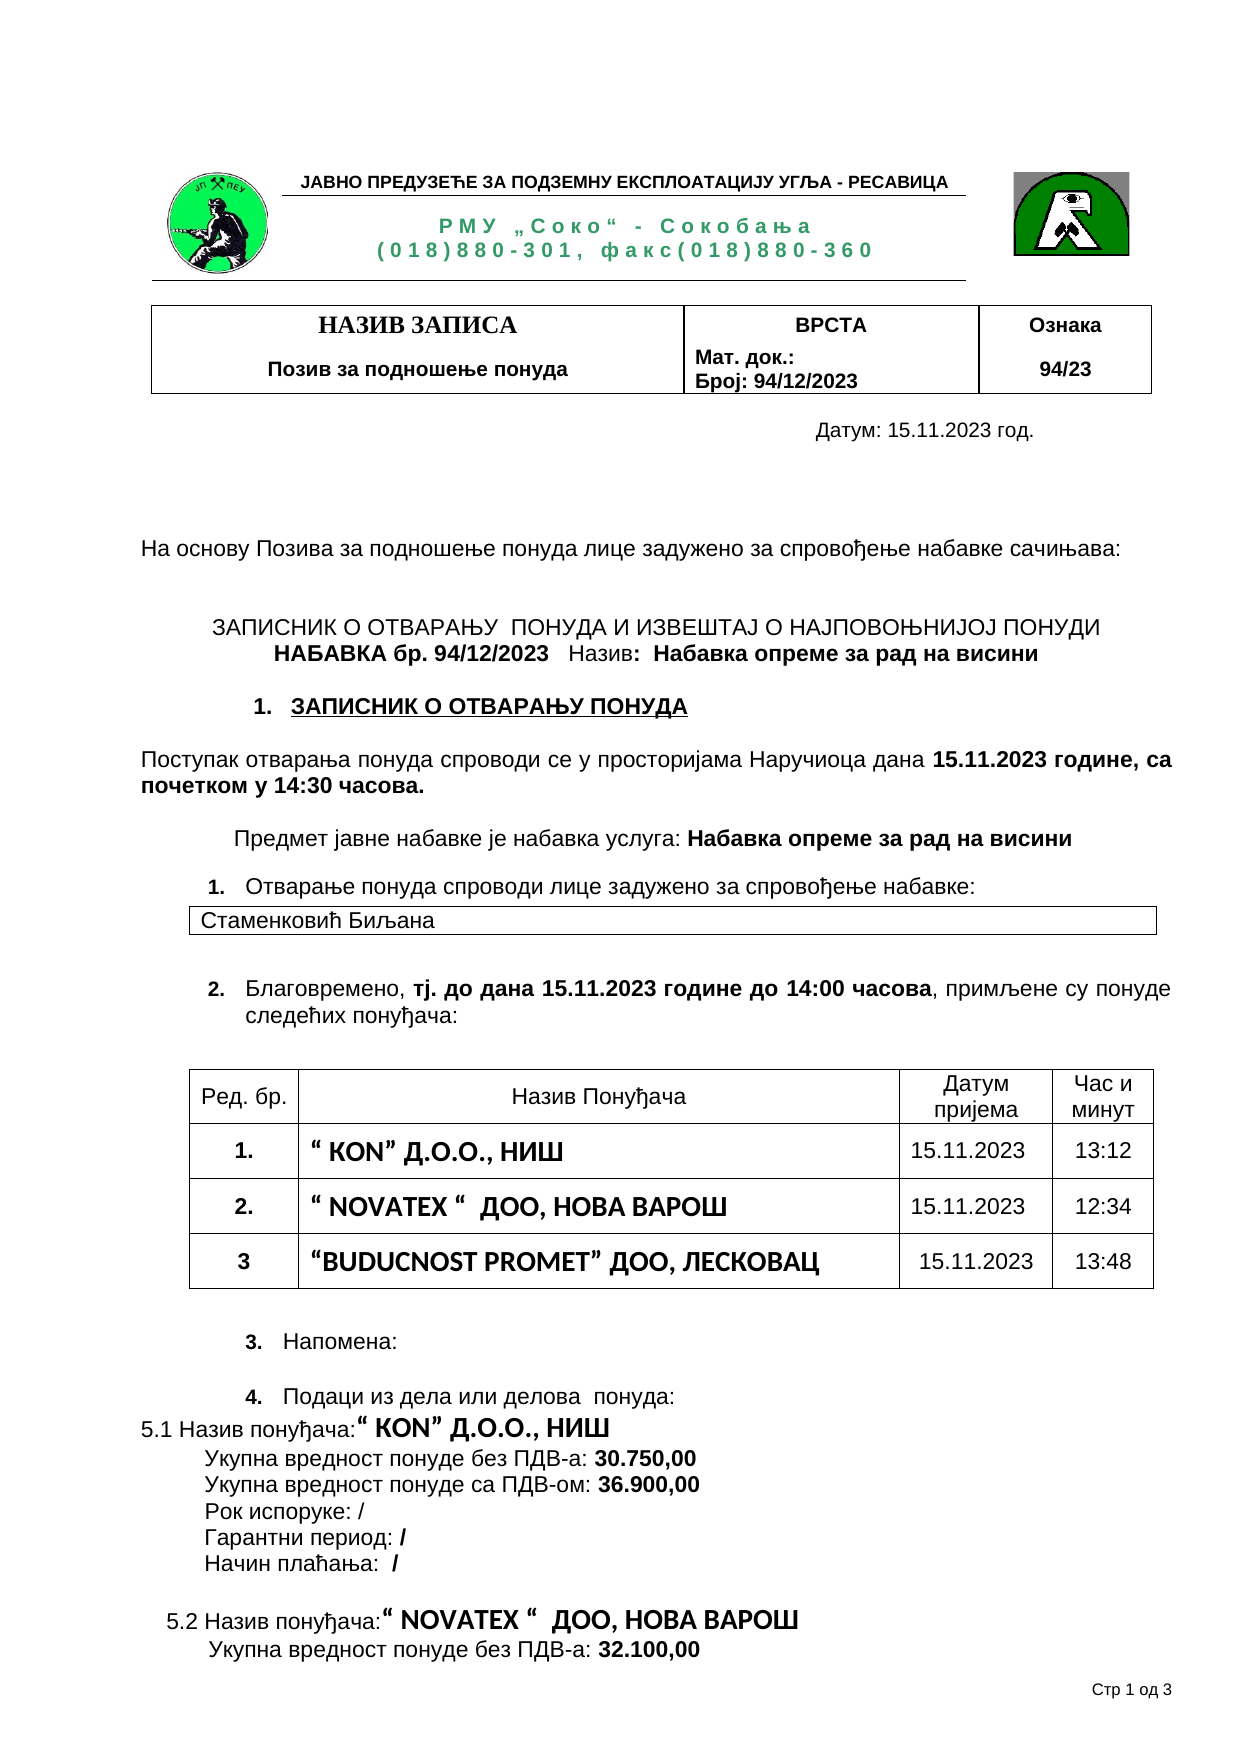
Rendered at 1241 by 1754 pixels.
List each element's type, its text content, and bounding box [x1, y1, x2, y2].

table_header Датум пријема [900, 1070, 1052, 1123]
table_cell 15.11.2023 [900, 1234, 1052, 1288]
table_cell РМУ „Соко“ - Сокобања (018)880-301, факс(018)880-360 [282, 196, 966, 279]
table_cell 3 [190, 1234, 298, 1288]
table_header Стаменковић Биљана [190, 907, 1156, 934]
picture [166, 172, 268, 274]
text Поступак отварања понуда спроводи се у просторијама Наручиоца дана 15.11.2023 године, са почетком у 14:30 часова. [141, 746, 1172, 798]
text Укупна вредност понуде без ПДВ-а: 32.100,00 [141, 1636, 1172, 1663]
list Напомена: [245, 1328, 1172, 1354]
table_cell 12:34 [1053, 1179, 1153, 1233]
list Отварање понуда спроводи лице задужено за спровођење набавке: [208, 873, 1172, 899]
list ЗАПИСНИК О ОТВАРАЊУ ПОНУДА [253, 693, 1172, 719]
list Подаци из дела или делова понуда: [245, 1383, 1172, 1409]
table_header ЈАВНО ПРЕДУЗЕЋЕ ЗА ПОДЗЕМНУ ЕКСПЛОАТАЦИЈУ УГЉА - РЕСАВИЦА [282, 172, 966, 195]
table_header [966, 172, 1177, 279]
table_cell 13:48 [1053, 1234, 1153, 1288]
text НАБАВКА бр. 94/12/2023 Назив: Набавка опреме за рад на висини [141, 640, 1172, 667]
text На основу Позива за подношење понуда лице задужено за спровођење набавке сачињава: [141, 535, 1172, 561]
table_cell 94/23 [980, 345, 1151, 392]
table_cell 15.11.2023 [900, 1124, 1052, 1178]
text Укупна вредност понуде без ПДВ-а: 30.750,00 [141, 1445, 1172, 1471]
table_cell “ КОN” Д.О.О., НИШ [299, 1124, 899, 1178]
text Укупна вредност понуде са ПДВ-ом: 36.900,00 [141, 1471, 1172, 1498]
table_header НАЗИВ ЗАПИСА [152, 306, 683, 344]
picture [1013, 172, 1130, 256]
text 5.1 Назив понуђача:“ КОN” Д.О.О., НИШ [141, 1409, 1172, 1445]
table_cell Мат. док.: Број: 94/12/2023 [685, 345, 978, 392]
table_cell “ NOVATEX “ ДОО, НОВА ВАРОШ [299, 1179, 899, 1233]
table_cell Позив за подношење понуда [152, 345, 683, 392]
table_header Назив Понуђача [299, 1070, 899, 1123]
table_cell 1. [190, 1124, 298, 1178]
text Гарантни период: / [141, 1524, 1172, 1550]
text 5.2 Назив понуђача:“ NOVATEX “ ДОО, НОВА ВАРОШ [141, 1601, 1172, 1636]
table_cell “BUDUCNOST PROMET” ДОО, ЛЕСКОВАЦ [299, 1234, 899, 1288]
text Начин плаћања: / [141, 1550, 1172, 1577]
text ЗАПИСНИК О ОТВАРАЊУ ПОНУДА И ИЗВЕШТАЈ О НАЈПОВОЊНИЈОЈ ПОНУДИ [141, 614, 1172, 640]
table_header Ред. бр. [190, 1070, 298, 1123]
list Благовремено, тј. до дана 15.11.2023 године до 14:00 часова, примљене су понуде следећих понуђача: [208, 975, 1172, 1028]
text Рок испоруке: / [141, 1498, 1172, 1524]
text Датум: 15.11.2023 год. [141, 417, 1172, 441]
table_cell 13:12 [1053, 1124, 1153, 1178]
table_header ВРСТА [685, 306, 978, 344]
table_header Ознака [980, 306, 1151, 344]
table_cell 15.11.2023 [900, 1179, 1052, 1233]
table_cell 2. [190, 1179, 298, 1233]
text Предмет јавне набавке је набавка услуга: Набавка опреме за рад на висини [141, 825, 1172, 851]
table_header [152, 172, 282, 279]
table_header Час и минут [1053, 1070, 1153, 1123]
